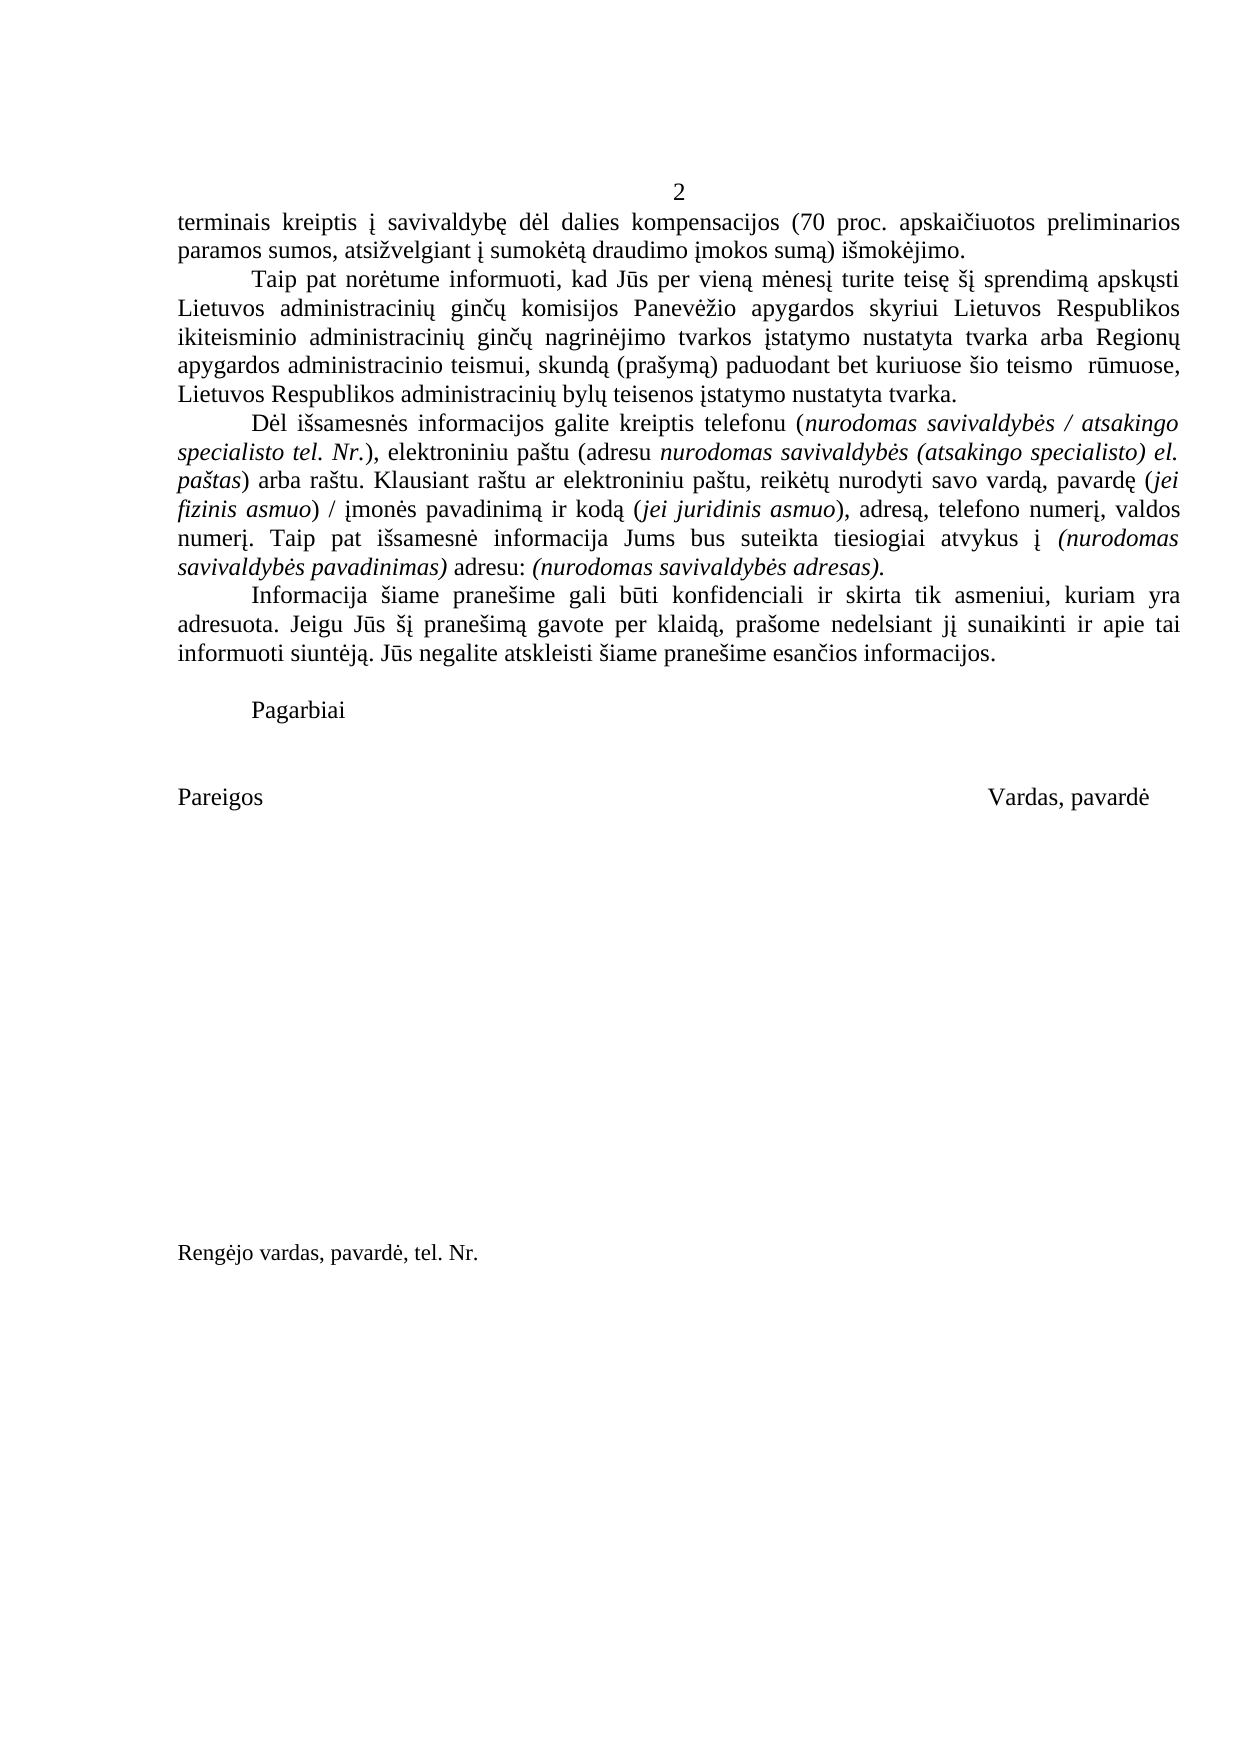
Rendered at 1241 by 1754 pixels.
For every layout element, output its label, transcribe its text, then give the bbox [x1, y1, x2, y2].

text Pareigos Vardas, pavardė [177, 782, 1181, 810]
text terminais kreiptis į savivaldybę dėl dalies kompensacijos (70 proc. apskaičiuotos preliminarios paramos sumos, atsižvelgiant į sumokėtą draudimo įmokos sumą) išmokėjimo. [177, 207, 1181, 264]
text Rengėjo vardas, pavardė, tel. Nr. [177, 1239, 1181, 1266]
text Informacija šiame pranešime gali būti konfidenciali ir skirta tik asmeniui, kuriam yra adresuota. Jeigu Jūs šį pranešimą gavote per klaidą, prašome nedelsiant jį sunaikinti ir apie tai informuoti siuntėją. Jūs negalite atskleisti šiame pranešime esančios informacijos. [177, 580, 1181, 667]
text Taip pat norėtume informuoti, kad Jūs per vieną mėnesį turite teisę šį sprendimą apskųsti Lietuvos administracinių ginčų komisijos Panevėžio apygardos skyriui Lietuvos Respublikos ikiteisminio administracinių ginčų nagrinėjimo tvarkos įstatymo nustatyta tvarka arba Regionų apygardos administracinio teismui, skundą (prašymą) paduodant bet kuriuose šio teismo rūmuose, Lietuvos Respublikos administracinių bylų teisenos įstatymo nustatyta tvarka. [177, 264, 1181, 408]
text Dėl išsamesnės informacijos galite kreiptis telefonu (nurodomas savivaldybės / atsakingo specialisto tel. Nr.), elektroniniu paštu (adresu nurodomas savivaldybės (atsakingo specialisto) el. paštas) arba raštu. Klausiant raštu ar elektroniniu paštu, reikėtų nurodyti savo vardą, pavardę (jei fizinis asmuo) / įmonės pavadinimą ir kodą (jei juridinis asmuo), adresą, telefono numerį, valdos numerį. Taip pat išsamesnė informacija Jums bus suteikta tiesiogiai atvykus į (nurodomas savivaldybės pavadinimas) adresu: (nurodomas savivaldybės adresas). [177, 408, 1181, 580]
text Pagarbiai [177, 695, 1181, 724]
